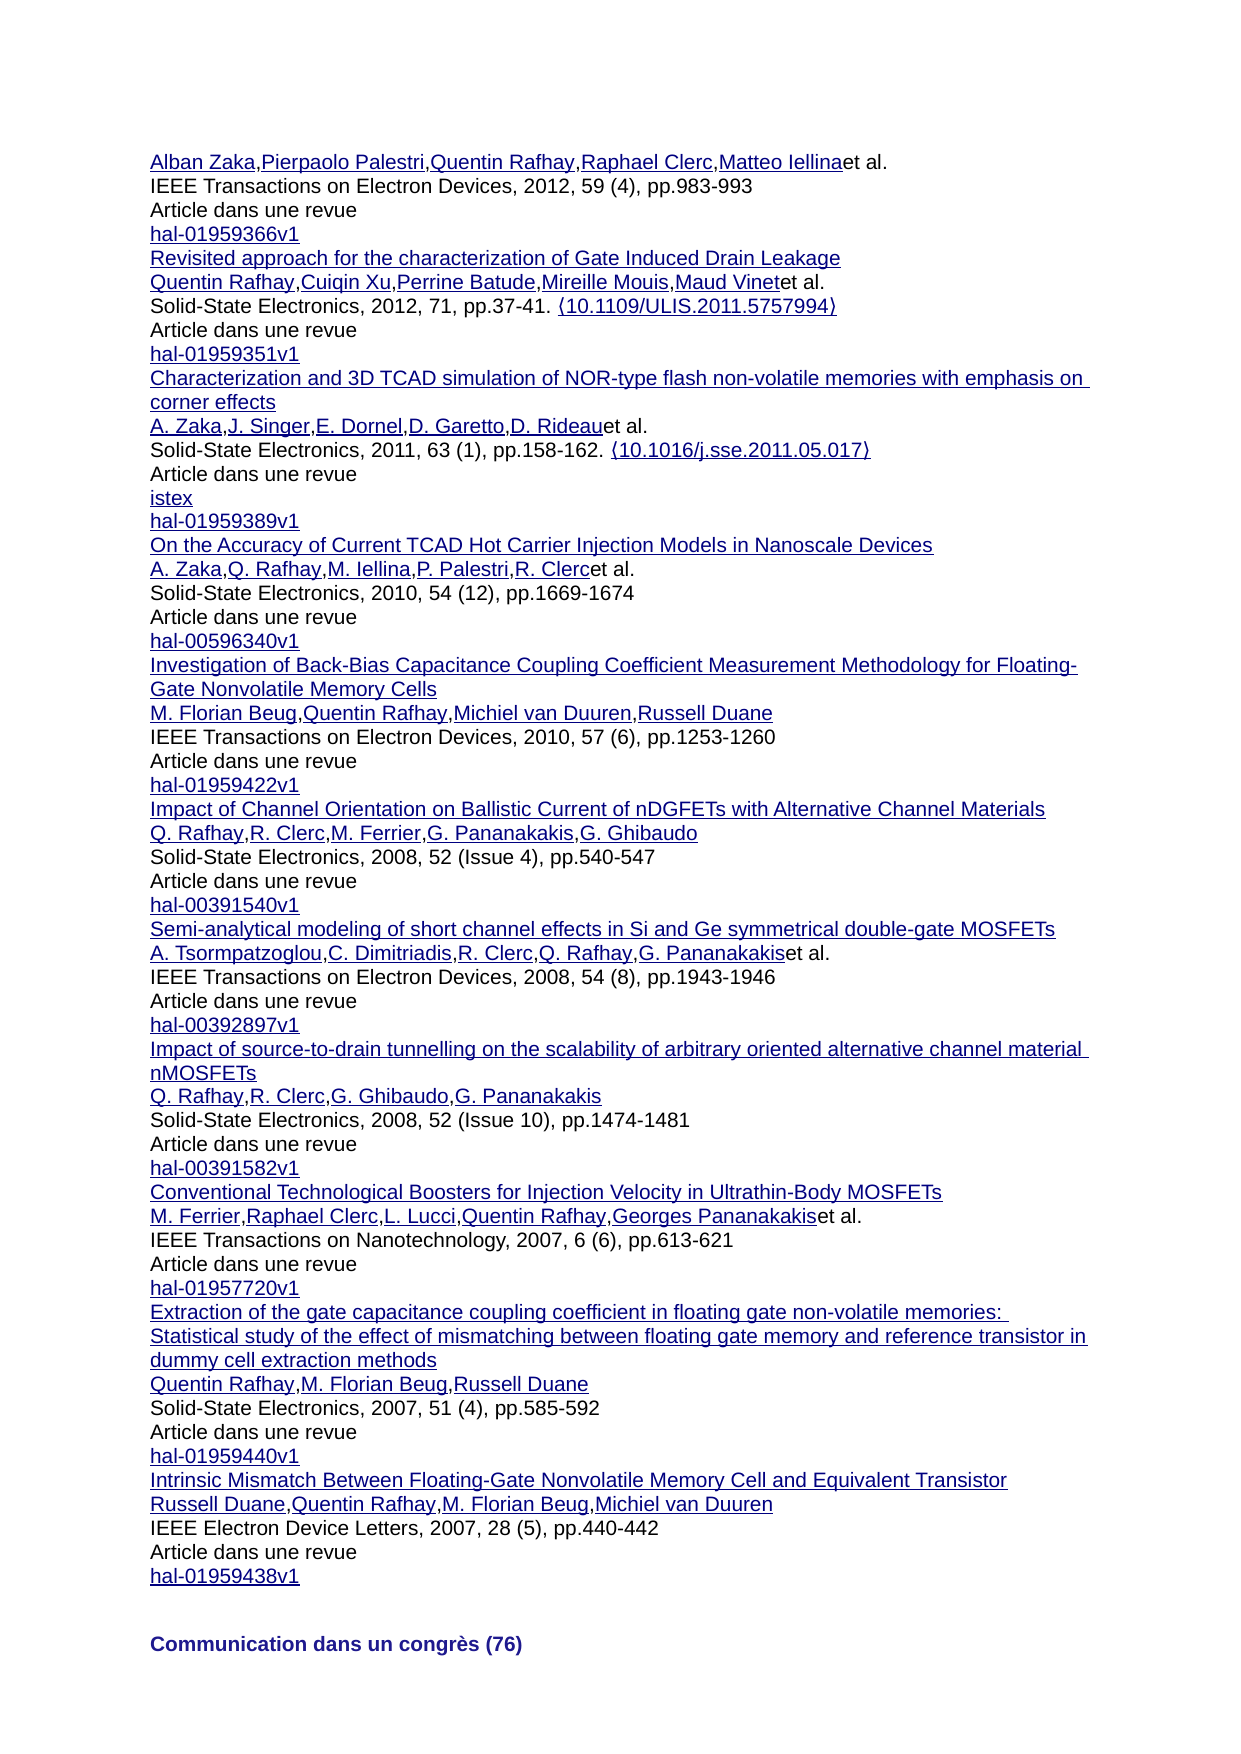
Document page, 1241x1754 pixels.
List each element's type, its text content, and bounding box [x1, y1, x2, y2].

table_cell Conventional Technological Boosters for Injection Velocity in Ultrathin-Body MOSFETs M. Ferrier,Raphael Clerc,L. Lucci,Quentin Rafhay,Georges Pananakakiset al. IEEE Transactions on Nanotechnology, 2007, 6 (6), pp.613-621 Article dans une revue hal-01957720v1 [150, 1180, 1090, 1300]
table_cell Revisited approach for the characterization of Gate Induced Drain Leakage Quentin Rafhay,Cuiqin Xu,Perrine Batude,Mireille Mouis,Maud Vinetet al. Solid-State Electronics, 2012, 71, pp.37-41. ⟨10.1109/ULIS.2011.5757994⟩ Article dans une revue hal-01959351v1 [150, 246, 1090, 366]
subtitle Communication dans un congrès (76) [150, 1632, 1090, 1656]
table_cell corner effects A. Zaka,J. Singer,E. Dornel,D. Garetto,D. Rideauet al. Solid-State Electronics, 2011, 63 (1), pp.158-162. ⟨10.1016/j.sse.2011.05.017⟩ Article dans une revue istex hal-01959389v1 [150, 388, 1090, 533]
table_cell On the Accuracy of Current TCAD Hot Carrier Injection Models in Nanoscale Devices A. Zaka,Q. Rafhay,M. Iellina,P. Palestri,R. Clercet al. Solid-State Electronics, 2010, 54 (12), pp.1669-1674 Article dans une revue hal-00596340v1 [150, 533, 1090, 653]
table_cell Alban Zaka,Pierpaolo Palestri,Quentin Rafhay,Raphael Clerc,Matteo Iellinaet al. IEEE Transactions on Electron Devices, 2012, 59 (4), pp.983-993 Article dans une revue hal-01959366v1 [150, 150, 1090, 246]
table_cell Impact of source-to-drain tunnelling on the scalability of arbitrary oriented alternative channel material nMOSFETs Q. Rafhay,R. Clerc,G. Ghibaudo,G. Pananakakis Solid-State Electronics, 2008, 52 (Issue 10), pp.1474-1481 Article dans une revue hal-00391582v1 [150, 1036, 1090, 1180]
table_cell Extraction of the gate capacitance coupling coefficient in floating gate non-volatile memories: Statistical study of the effect of mismatching between floating gate memory and reference transistor in dummy cell extraction methods Quentin Rafhay,M. Florian Beug,Russell Duane Solid-State Electronics, 2007, 51 (4), pp.585-592 Article dans une revue hal-01959440v1 [150, 1300, 1090, 1468]
table_cell Investigation of Back-Bias Capacitance Coupling Coefficient Measurement Methodology for Floating-Gate Nonvolatile Memory Cells M. Florian Beug,Quentin Rafhay,Michiel van Duuren,Russell Duane IEEE Transactions on Electron Devices, 2010, 57 (6), pp.1253-1260 Article dans une revue hal-01959422v1 [150, 653, 1090, 797]
table_cell Semi-analytical modeling of short channel effects in Si and Ge symmetrical double-gate MOSFETs A. Tsormpatzoglou,C. Dimitriadis,R. Clerc,Q. Rafhay,G. Pananakakiset al. IEEE Transactions on Electron Devices, 2008, 54 (8), pp.1943-1946 Article dans une revue hal-00392897v1 [150, 917, 1090, 1036]
table_cell Characterization and 3D TCAD simulation of NOR-type flash non-volatile memories with emphasis on [150, 366, 1090, 387]
table_cell Intrinsic Mismatch Between Floating-Gate Nonvolatile Memory Cell and Equivalent Transistor Russell Duane,Quentin Rafhay,M. Florian Beug,Michiel van Duuren IEEE Electron Device Letters, 2007, 28 (5), pp.440-442 Article dans une revue hal-01959438v1 [150, 1468, 1090, 1587]
table_cell Impact of Channel Orientation on Ballistic Current of nDGFETs with Alternative Channel Materials Q. Rafhay,R. Clerc,M. Ferrier,G. Pananakakis,G. Ghibaudo Solid-State Electronics, 2008, 52 (Issue 4), pp.540-547 Article dans une revue hal-00391540v1 [150, 797, 1090, 917]
